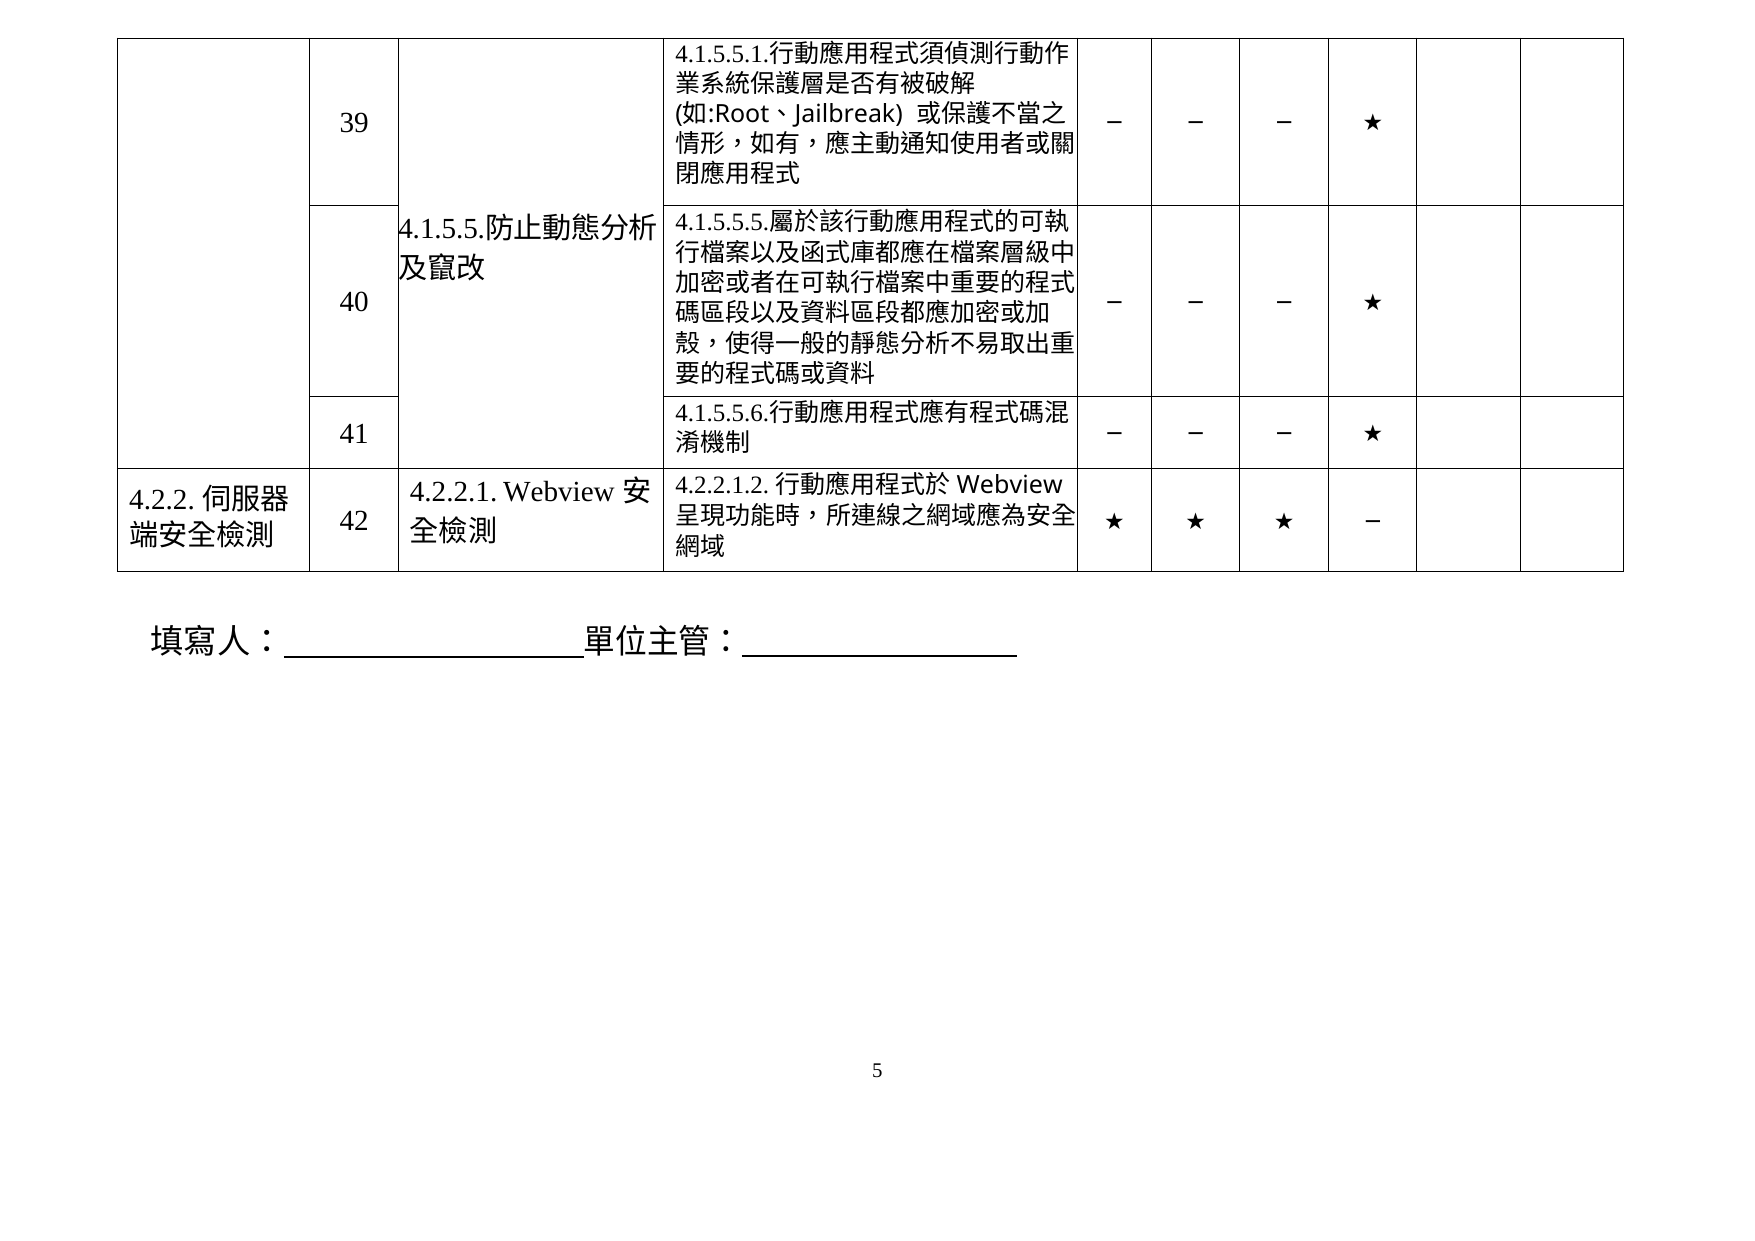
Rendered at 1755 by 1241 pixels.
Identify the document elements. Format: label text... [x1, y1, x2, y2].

table_cell [1521, 206, 1623, 396]
table_cell ★ [1329, 206, 1416, 396]
table_cell ★ [1329, 397, 1416, 468]
table_cell 42 [310, 469, 398, 571]
text 填寫人： 單位主管： [117, 614, 1637, 663]
table_header ─ [1240, 39, 1328, 205]
table_cell 4.1.5.5.5.屬於該行動應用程式的可執行檔案以及函式庫都應在檔案層級中加密或者在可執行檔案中重要的程式碼區段以及資料區段都應加密或加殼，使得一般的靜態分析不易取出重要的程式碼或資料 [664, 206, 1077, 396]
table_header ─ [1078, 39, 1151, 205]
table_cell [1417, 469, 1520, 571]
table_header ─ [1152, 39, 1239, 205]
table_cell 40 [310, 206, 398, 396]
table_cell ★ [1152, 469, 1239, 571]
table_cell ★ [1078, 469, 1151, 571]
table_cell ─ [1078, 206, 1151, 396]
table_cell ─ [1240, 206, 1328, 396]
table_cell [1417, 397, 1520, 468]
table_cell 41 [310, 397, 398, 468]
table_cell [1417, 206, 1520, 396]
table_cell ─ [1240, 397, 1328, 468]
table_cell 4.1.5.5.6.行動應用程式應有程式碼混淆機制 [664, 397, 1077, 468]
table_header ★ [1329, 39, 1416, 205]
table_header [1521, 39, 1623, 205]
table_header 39 [310, 39, 398, 205]
table_cell ─ [1152, 397, 1239, 468]
table_header 4.1.5.5.1.行動應用程式須偵測行動作業系統保護層是否有被破解(如:Root、Jailbreak) 或保護不當之情形，如有，應主動通知使用者或關閉應用程式 [664, 39, 1077, 205]
table_cell ─ [1152, 206, 1239, 396]
table_header [118, 39, 309, 468]
table_cell ★ [1240, 469, 1328, 571]
table_cell 4.2.2.1.2. 行動應用程式於 Webview 呈現功能時，所連線之網域應為安全網域 [664, 469, 1077, 571]
table_cell ─ [1078, 397, 1151, 468]
table_header [1417, 39, 1520, 205]
table_cell 4.2.2.1. Webview 安全檢測 [399, 469, 663, 571]
table_cell [1521, 397, 1623, 468]
table_cell 4.2.2. 伺服器端安全檢測 [118, 469, 309, 571]
table_cell ─ [1329, 469, 1416, 571]
table_cell [1521, 469, 1623, 571]
table_header 4.1.5.5.防止動態分析及竄改 [399, 39, 663, 468]
